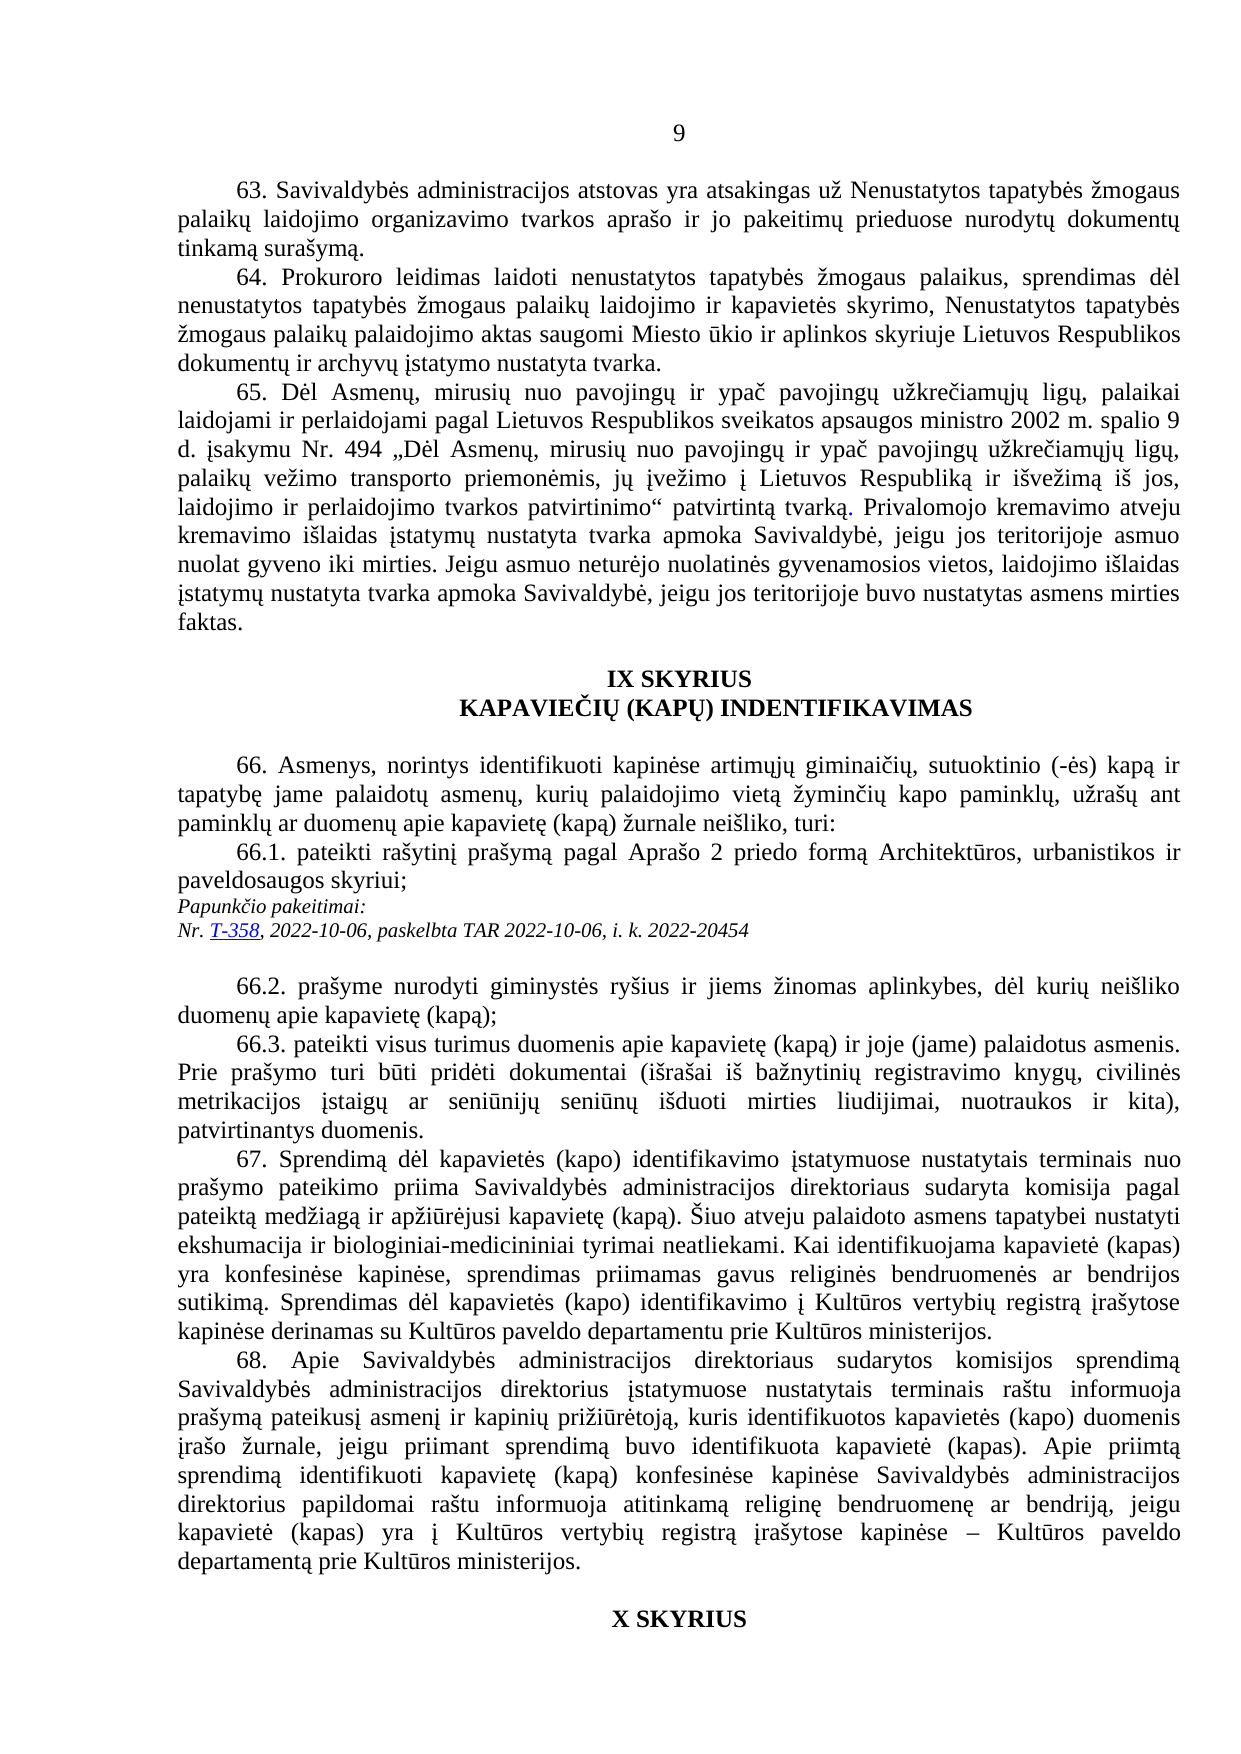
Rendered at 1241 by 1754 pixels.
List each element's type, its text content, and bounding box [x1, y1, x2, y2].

text 66.3. pateikti visus turimus duomenis apie kapavietę (kapą) ir joje (jame) palaidotus asmenis. Prie prašymo turi būti pridėti dokumentai (išrašai iš bažnytinių registravimo knygų, civilinės metrikacijos įstaigų ar seniūnijų seniūnų išduoti mirties liudijimai, nuotraukos ir kita), patvirtinantys duomenis. [177, 1029, 1181, 1144]
text X SKYRIUS [177, 1604, 1181, 1632]
text 64. Prokuroro leidimas laidoti nenustatytos tapatybės žmogaus palaikus, sprendimas dėl nenustatytos tapatybės žmogaus palaikų laidojimo ir kapavietės skyrimo, Nenustatytos tapatybės žmogaus palaikų palaidojimo aktas saugomi Miesto ūkio ir aplinkos skyriuje Lietuvos Respublikos dokumentų ir archyvų įstatymo nustatyta tvarka. [177, 262, 1181, 377]
text 66.1. pateikti rašytinį prašymą pagal Aprašo 2 priedo formą Architektūros, urbanistikos ir paveldosaugos skyriui; [177, 837, 1181, 894]
text 65. Dėl Asmenų, mirusių nuo pavojingų ir ypač pavojingų užkrečiamųjų ligų, palaikai laidojami ir perlaidojami pagal Lietuvos Respublikos sveikatos apsaugos ministro 2002 m. spalio 9 d. įsakymu Nr. 494 „Dėl Asmenų, mirusių nuo pavojingų ir ypač pavojingų užkrečiamųjų ligų, palaikų vežimo transporto priemonėmis, jų įvežimo į Lietuvos Respubliką ir išvežimą iš jos, laidojimo ir perlaidojimo tvarkos patvirtinimo“ patvirtintą tvarką. Privalomojo kremavimo atveju kremavimo išlaidas įstatymų nustatyta tvarka apmoka Savivaldybė, jeigu jos teritorijoje asmuo nuolat gyveno iki mirties. Jeigu asmuo neturėjo nuolatinės gyvenamosios vietos, laidojimo išlaidas įstatymų nustatyta tvarka apmoka Savivaldybė, jeigu jos teritorijoje buvo nustatytas asmens mirties faktas. [177, 377, 1181, 636]
text KAPAVIEČIŲ (KAPŲ) INDENTIFIKAVIMAS [177, 693, 1181, 722]
text Papunkčio pakeitimai: [177, 894, 1181, 918]
text IX SKYRIUS [177, 664, 1181, 693]
text 68. Apie Savivaldybės administracijos direktoriaus sudarytos komisijos sprendimą Savivaldybės administracijos direktorius įstatymuose nustatytais terminais raštu informuoja prašymą pateikusį asmenį ir kapinių prižiūrėtoją, kuris identifikuotos kapavietės (kapo) duomenis įrašo žurnale, jeigu priimant sprendimą buvo identifikuota kapavietė (kapas). Apie priimtą sprendimą identifikuoti kapavietę (kapą) konfesinėse kapinėse Savivaldybės administracijos direktorius papildomai raštu informuoja atitinkamą religinę bendruomenę ar bendriją, jeigu kapavietė (kapas) yra į Kultūros vertybių registrą įrašytose kapinėse – Kultūros paveldo departamentą prie Kultūros ministerijos. [177, 1345, 1181, 1575]
text 67. Sprendimą dėl kapavietės (kapo) identifikavimo įstatymuose nustatytais terminais nuo prašymo pateikimo priima Savivaldybės administracijos direktoriaus sudaryta komisija pagal pateiktą medžiagą ir apžiūrėjusi kapavietę (kapą). Šiuo atveju palaidoto asmens tapatybei nustatyti ekshumacija ir biologiniai-medicininiai tyrimai neatliekami. Kai identifikuojama kapavietė (kapas) yra konfesinėse kapinėse, sprendimas priimamas gavus religinės bendruomenės ar bendrijos sutikimą. Sprendimas dėl kapavietės (kapo) identifikavimo į Kultūros vertybių registrą įrašytose kapinėse derinamas su Kultūros paveldo departamentu prie Kultūros ministerijos. [177, 1144, 1181, 1345]
text 66. Asmenys, norintys identifikuoti kapinėse artimųjų giminaičių, sutuoktinio (-ės) kapą ir tapatybę jame palaidotų asmenų, kurių palaidojimo vietą žyminčių kapo paminklų, užrašų ant paminklų ar duomenų apie kapavietę (kapą) žurnale neišliko, turi: [177, 751, 1181, 837]
text Nr. T-358, 2022-10-06, paskelbta TAR 2022-10-06, i. k. 2022-20454 [177, 918, 1181, 942]
text 66.2. prašyme nurodyti giminystės ryšius ir jiems žinomas aplinkybes, dėl kurių neišliko duomenų apie kapavietę (kapą); [177, 971, 1181, 1029]
text 63. Savivaldybės administracijos atstovas yra atsakingas už Nenustatytos tapatybės žmogaus palaikų laidojimo organizavimo tvarkos aprašo ir jo pakeitimų prieduose nurodytų dokumentų tinkamą surašymą. [177, 176, 1181, 262]
